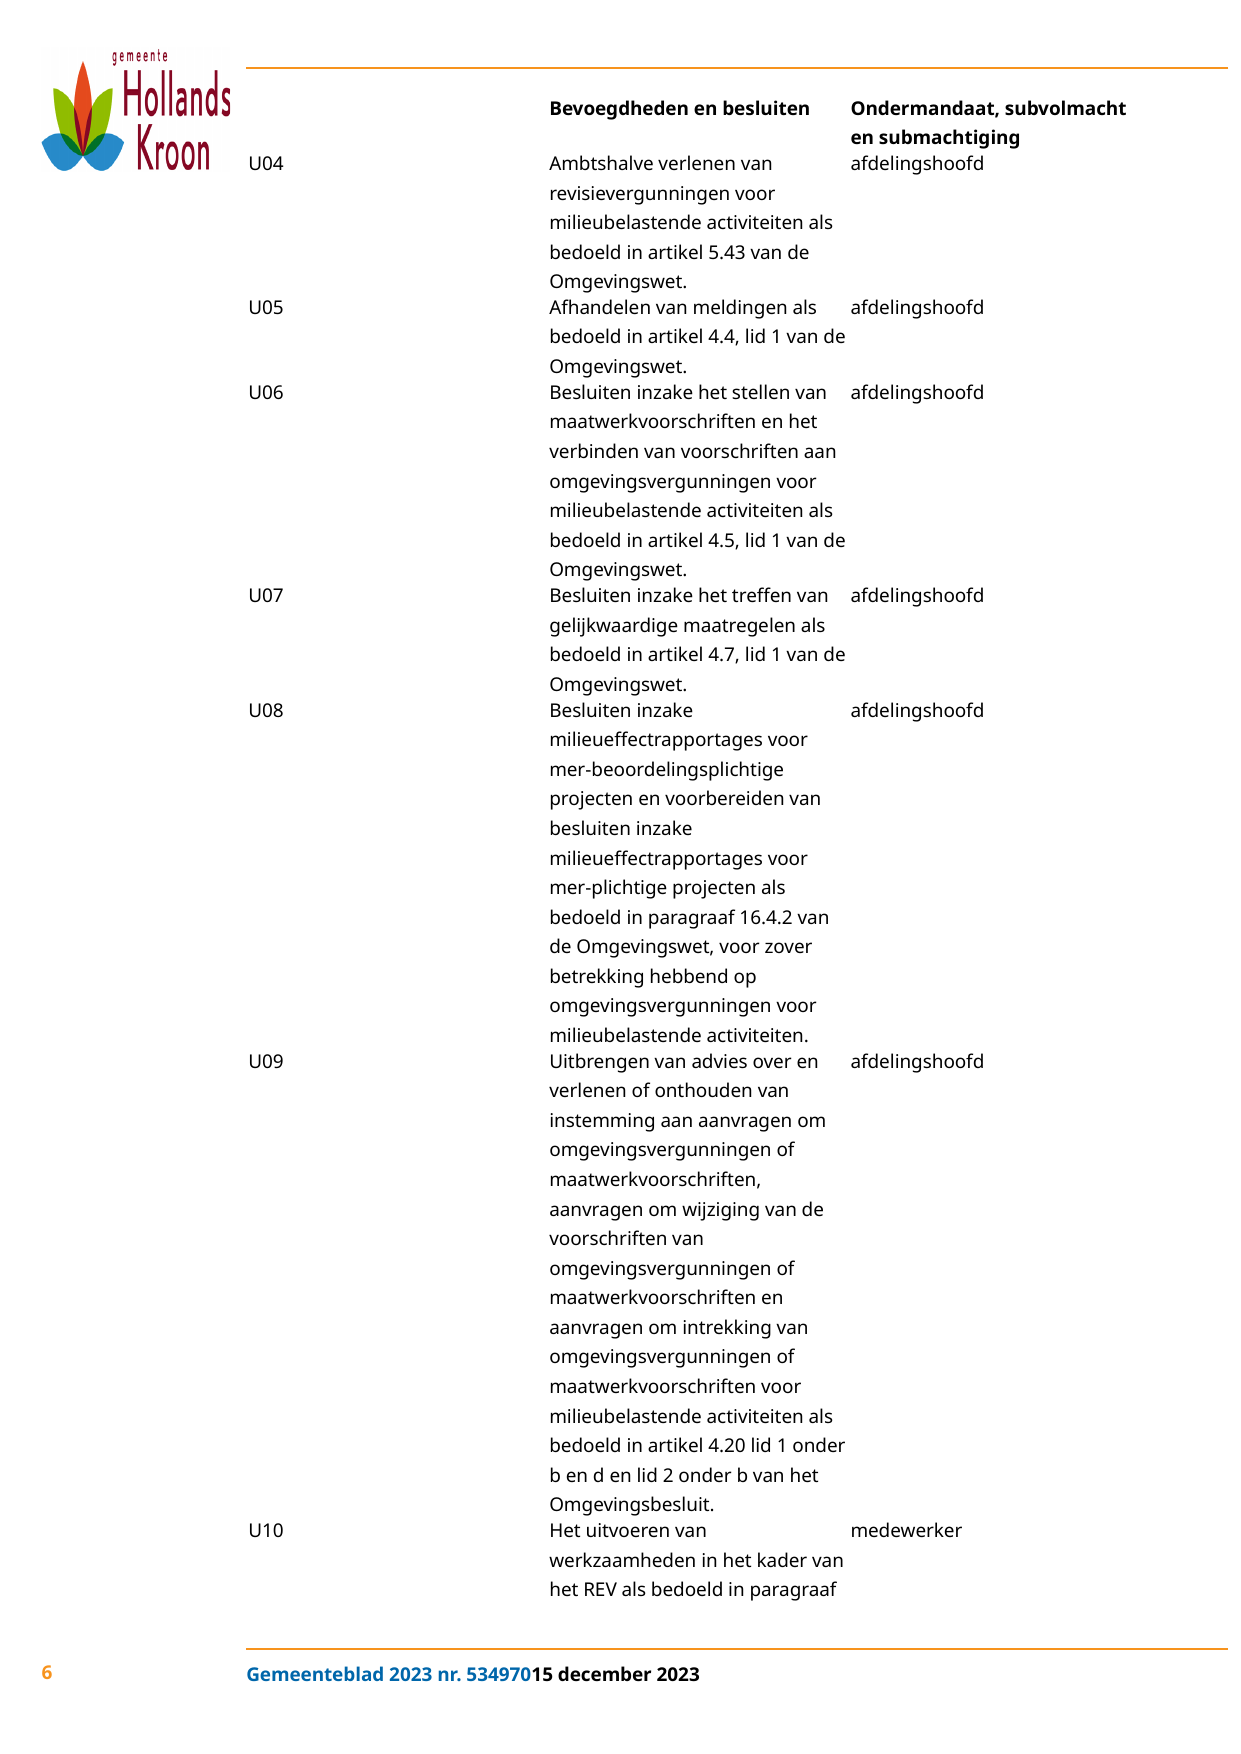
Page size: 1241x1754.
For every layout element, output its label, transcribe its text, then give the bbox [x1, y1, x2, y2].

table_cell U04 [248, 150, 549, 294]
table_cell Uitbrengen van advies over en verlenen of onthouden van instemming aan aanvragen om omgevingsvergunningen of maatwerkvoorschriften, aanvragen om wijziging van de voorschriften van omgevingsvergunningen of maatwerkvoorschriften en aanvragen om intrekking van omgevingsvergunningen of maatwerkvoorschriften voor milieubelastende activiteiten als bedoeld in artikel 4.20 lid 1 onder b en d en lid 2 onder b van het Omgevingsbesluit. [549, 1048, 850, 1517]
table_cell afdelingshoofd [850, 582, 1152, 697]
table_cell afdelingshoofd [850, 379, 1152, 582]
table_cell afdelingshoofd [850, 1048, 1152, 1517]
table_cell Besluiten inzake het treffen van gelijkwaardige maatregelen als bedoeld in artikel 4.7, lid 1 van de Omgevingswet. [549, 582, 850, 697]
table_cell medewerker [850, 1518, 1152, 1602]
table_cell afdelingshoofd [850, 697, 1152, 1048]
table_cell Afhandelen van meldingen als bedoeld in artikel 4.4, lid 1 van de Omgevingswet. [549, 294, 850, 379]
table_cell U09 [248, 1048, 549, 1517]
table_cell U08 [248, 697, 549, 1048]
table_header Bevoegdheden en besluiten [549, 95, 850, 150]
table_header [248, 95, 549, 150]
table_cell U07 [248, 582, 549, 697]
picture [41, 47, 231, 172]
table_cell Besluiten inzake milieueffectrapportages voor mer-beoordelingsplichtige projecten en voorbereiden van besluiten inzake milieueffectrapportages voor mer-plichtige projecten als bedoeld in paragraaf 16.4.2 van de Omgevingswet, voor zover betrekking hebbend op omgevingsvergunningen voor milieubelastende activiteiten. [549, 697, 850, 1048]
table_cell afdelingshoofd [850, 294, 1152, 379]
table_cell Ambtshalve verlenen van revisievergunningen voor milieubelastende activiteiten als bedoeld in artikel 5.43 van de Omgevingswet. [549, 150, 850, 294]
table_cell Besluiten inzake het stellen van maatwerkvoorschriften en het verbinden van voorschriften aan omgevingsvergunningen voor milieubelastende activiteiten als bedoeld in artikel 4.5, lid 1 van de Omgevingswet. [549, 379, 850, 582]
table_cell U06 [248, 379, 549, 582]
table_cell Het uitvoeren van werkzaamheden in het kader van het REV als bedoeld in paragraaf [549, 1518, 850, 1602]
table_cell U10 [248, 1518, 549, 1602]
table_cell U05 [248, 294, 549, 379]
table_cell afdelingshoofd [850, 150, 1152, 294]
table_header Ondermandaat, subvolmacht en submachtiging [850, 95, 1152, 150]
